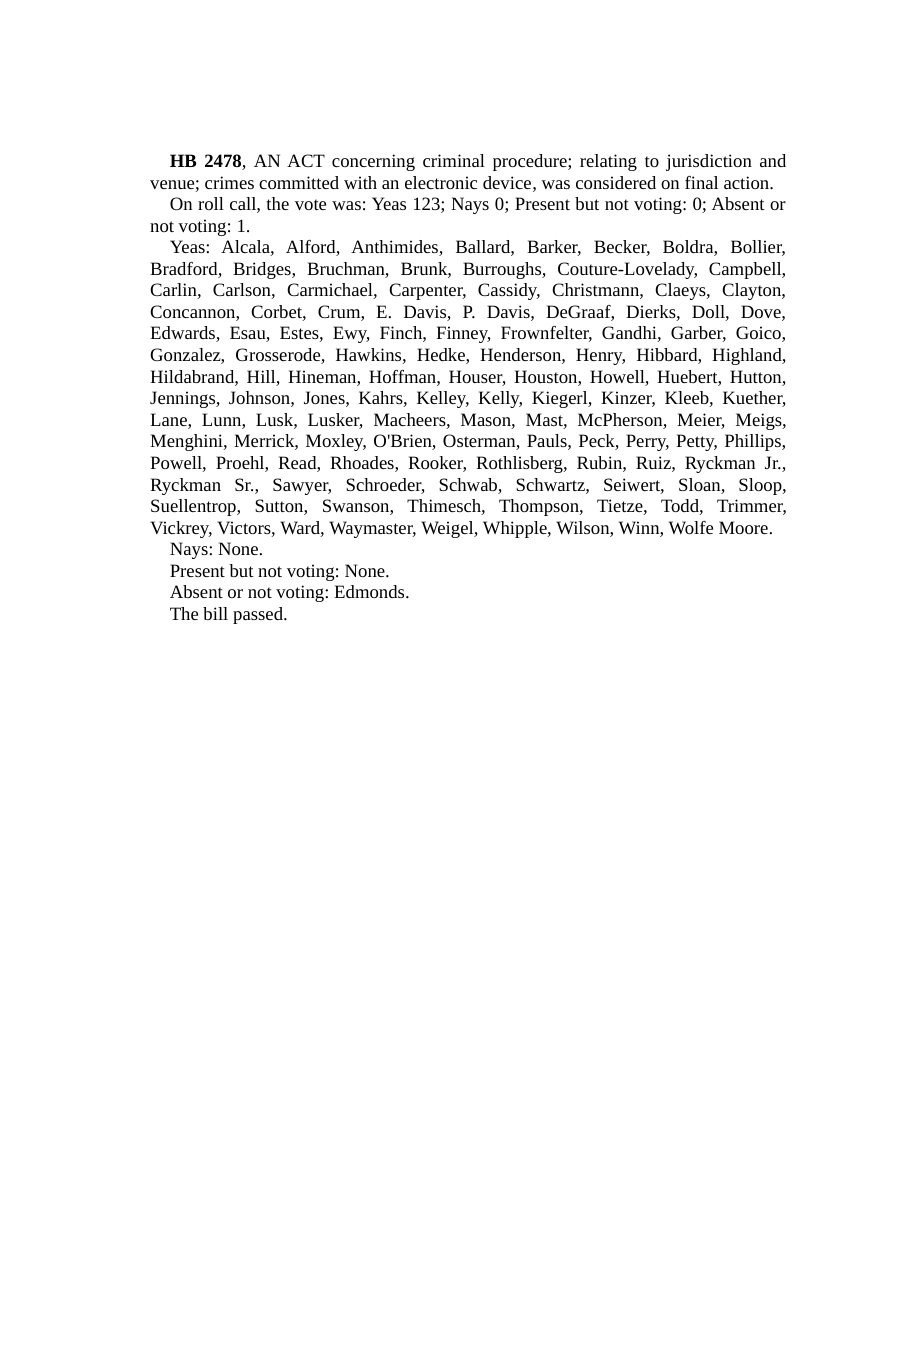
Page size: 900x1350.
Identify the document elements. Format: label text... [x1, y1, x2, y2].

text The bill passed. [150, 603, 787, 624]
text Nays: None. [150, 538, 787, 560]
text Present but not voting: None. [150, 560, 787, 581]
text HB 2478, AN ACT concerning criminal procedure; relating to jurisdiction and venue; crimes committed with an electronic device, was considered on final action. [150, 150, 787, 193]
text Yeas: Alcala, Alford, Anthimides, Ballard, Barker, Becker, Boldra, Bollier, Bradford, Bridges, Bruchman, Brunk, Burroughs, Couture-Lovelady, Campbell, Carlin, Carlson, Carmichael, Carpenter, Cassidy, Christmann, Claeys, Clayton, Concannon, Corbet, Crum, E. Davis, P. Davis, DeGraaf, Dierks, Doll, Dove, Edwards, Esau, Estes, Ewy, Finch, Finney, Frownfelter, Gandhi, Garber, Goico, Gonzalez, Grosserode, Hawkins, Hedke, Henderson, Henry, Hibbard, Highland, Hildabrand, Hill, Hineman, Hoffman, Houser, Houston, Howell, Huebert, Hutton, Jennings, Johnson, Jones, Kahrs, Kelley, Kelly, Kiegerl, Kinzer, Kleeb, Kuether, Lane, Lunn, Lusk, Lusker, Macheers, Mason, Mast, McPherson, Meier, Meigs, Menghini, Merrick, Moxley, O'Brien, Osterman, Pauls, Peck, Perry, Petty, Phillips, Powell, Proehl, Read, Rhoades, Rooker, Rothlisberg, Rubin, Ruiz, Ryckman Jr., Ryckman Sr., Sawyer, Schroeder, Schwab, Schwartz, Seiwert, Sloan, Sloop, Suellentrop, Sutton, Swanson, Thimesch, Thompson, Tietze, Todd, Trimmer, Vickrey, Victors, Ward, Waymaster, Weigel, Whipple, Wilson, Winn, Wolfe Moore. [150, 236, 787, 538]
text Absent or not voting: Edmonds. [150, 581, 787, 603]
text On roll call, the vote was: Yeas 123; Nays 0; Present but not voting: 0; Absent or not voting: 1. [150, 193, 787, 236]
